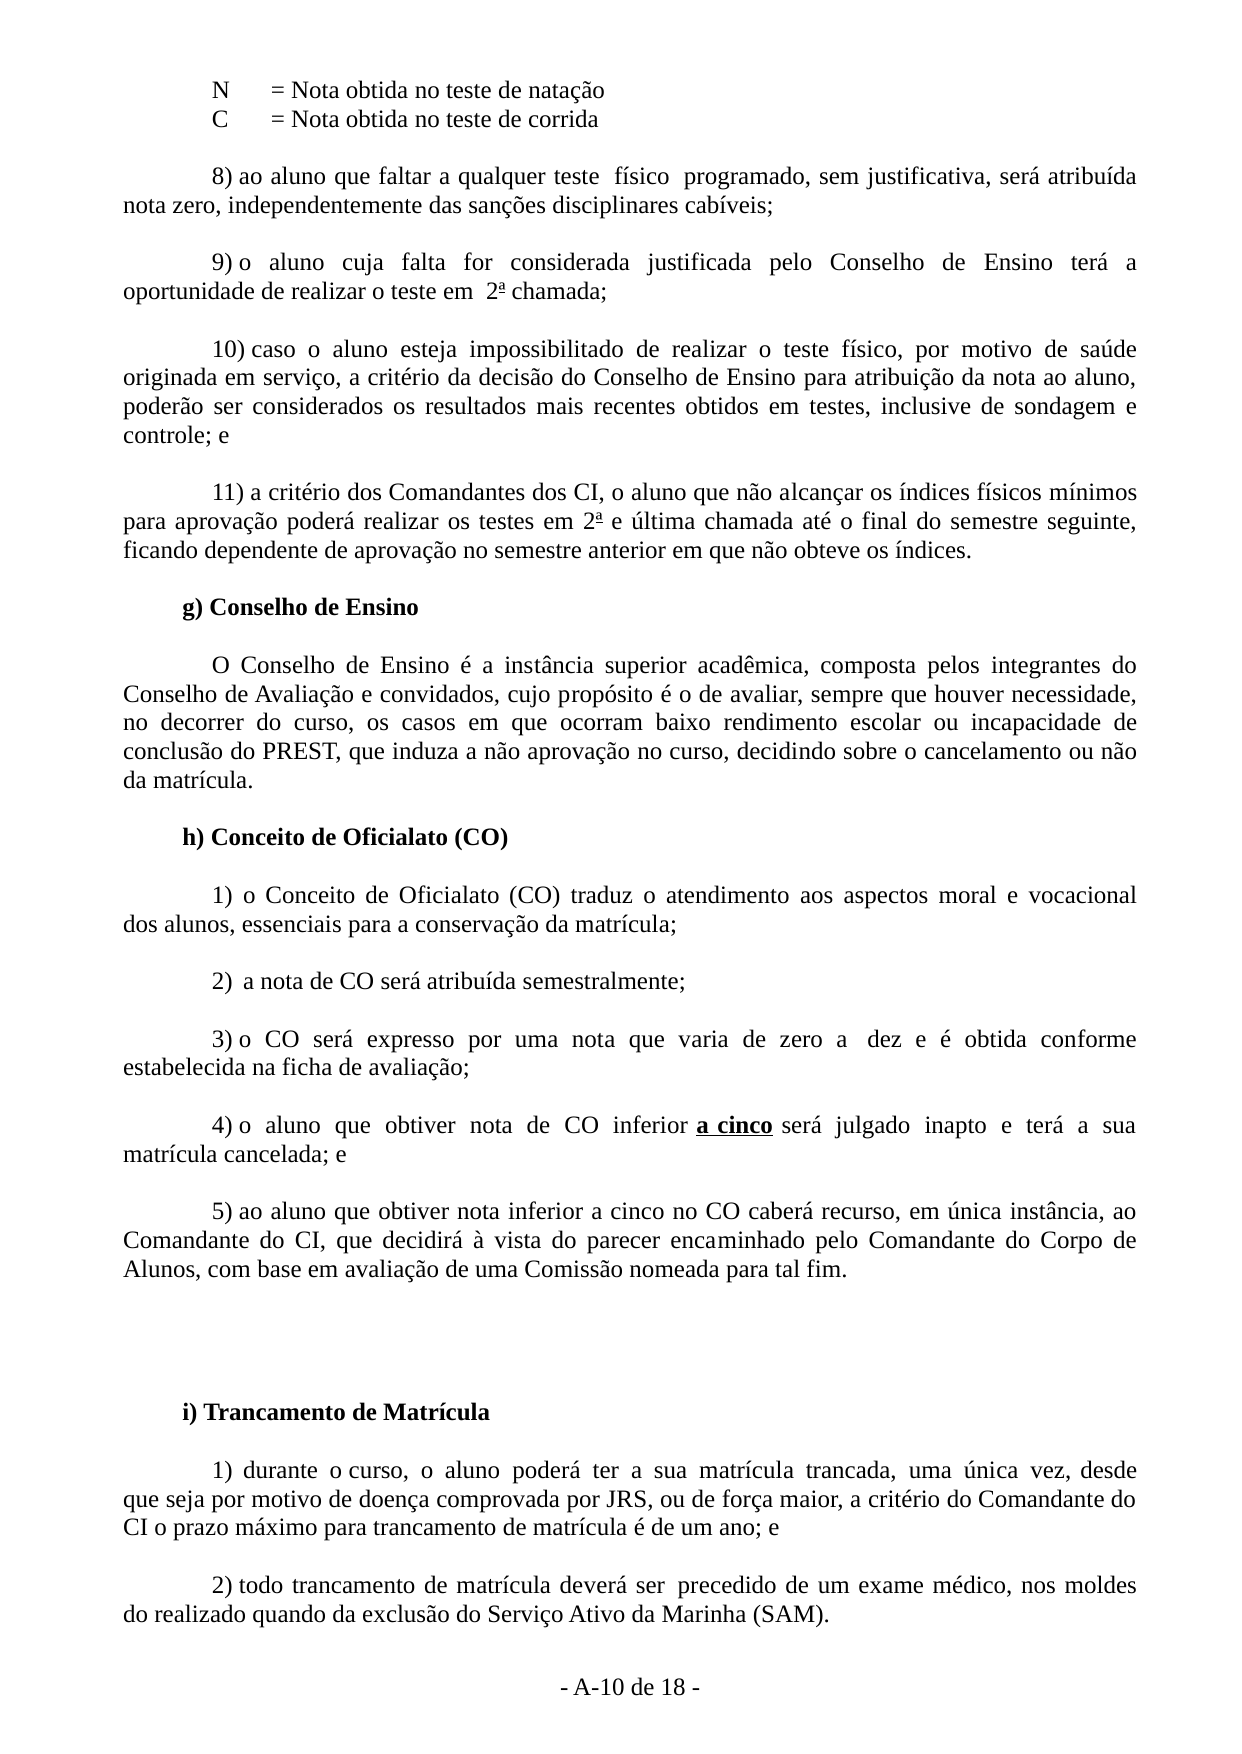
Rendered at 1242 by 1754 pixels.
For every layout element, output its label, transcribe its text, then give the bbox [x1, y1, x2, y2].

text g) Conselho de Ensino [123, 592, 1137, 621]
text i) Trancamento de Matrícula [123, 1397, 1137, 1426]
text 1) durante o curso, o aluno poderá ter a sua matrícula trancada, uma única vez, desde que seja por motivo de doença comprovada por JRS, ou de força maior, a critério do Comandante do CI o prazo máximo para trancamento de matrícula é de um ano; e [123, 1455, 1137, 1541]
text N = Nota obtida no teste de natação [123, 75, 1137, 104]
text 2) todo trancamento de matrícula deverá ser precedido de um exame médico, nos moldes do realizado quando da exclusão do Serviço Ativo da Marinha (SAM). [123, 1570, 1137, 1627]
text 3) o CO será expresso por uma nota que varia de zero a dez e é obtida conforme estabelecida na ficha de avaliação; [123, 1024, 1137, 1081]
text h) Conceito de Oficialato (CO) [123, 822, 1137, 851]
text O Conselho de Ensino é a instância superior acadêmica, composta pelos integrantes do Conselho de Avaliação e convidados, cujo propósito é o de avaliar, sempre que houver necessidade, no decorrer do curso, os casos em que ocorram baixo rendimento escolar ou incapacidade de conclusão do PREST, que induza a não aprovação no curso, decidindo sobre o cancelamento ou não da matrícula. [123, 650, 1137, 794]
text 2) a nota de CO será atribuída semestralmente; [123, 966, 1137, 995]
text C = Nota obtida no teste de corrida [123, 104, 1137, 132]
text 11) a critério dos Comandantes dos CI, o aluno que não alcançar os índices físicos mínimos para aprovação poderá realizar os testes em 2ª e última chamada até o final do semestre seguinte, ficando dependente de aprovação no semestre anterior em que não obteve os índices. [123, 477, 1137, 564]
text 8) ao aluno que faltar a qualquer teste físico programado, sem justificativa, será atribuída nota zero, independentemente das sanções disciplinares cabíveis; [123, 161, 1137, 219]
text 9) o aluno cuja falta for considerada justificada pelo Conselho de Ensino terá a oportunidade de realizar o teste em 2ª chamada; [123, 247, 1137, 305]
text 5) ao aluno que obtiver nota inferior a cinco no CO caberá recurso, em única instância, ao Comandante do CI, que decidirá à vista do parecer encaminhado pelo Comandante do Corpo de Alunos, com base em avaliação de uma Comissão nomeada para tal fim. [123, 1196, 1137, 1282]
text 10) caso o aluno esteja impossibilitado de realizar o teste físico, por motivo de saúde originada em serviço, a critério da decisão do Conselho de Ensino para atribuição da nota ao aluno, poderão ser considerados os resultados mais recentes obtidos em testes, inclusive de sondagem e controle; e [123, 334, 1137, 449]
text 1) o Conceito de Oficialato (CO) traduz o atendimento aos aspectos moral e vocacional dos alunos, essenciais para a conservação da matrícula; [123, 880, 1137, 937]
text 4) o aluno que obtiver nota de CO inferior a cinco será julgado inapto e terá a sua matrícula cancelada; e [123, 1110, 1137, 1167]
